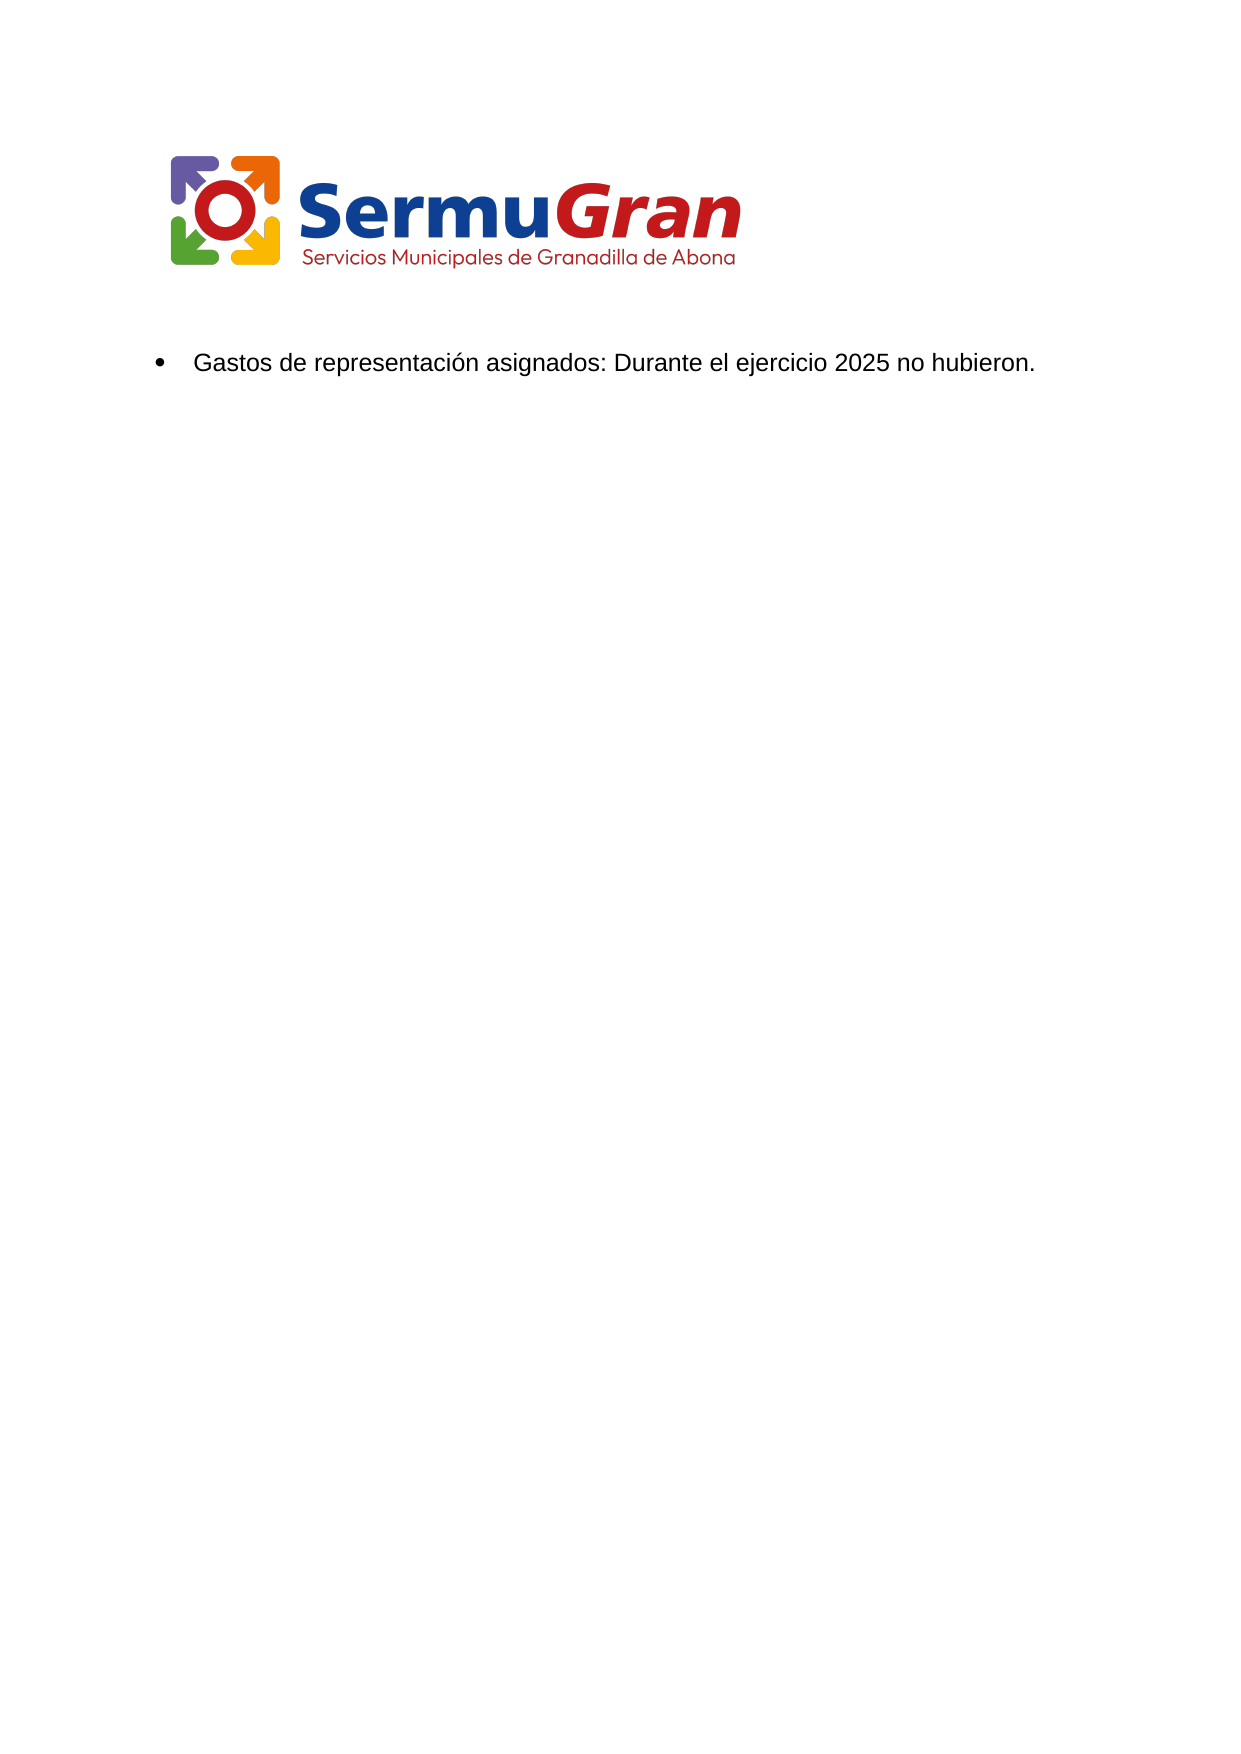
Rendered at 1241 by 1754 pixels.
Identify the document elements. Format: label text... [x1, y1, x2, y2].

picture [144, 164, 767, 249]
list Gastos de representación asignados: Durante el ejercicio 2025 no hubieron. [156, 348, 1122, 377]
